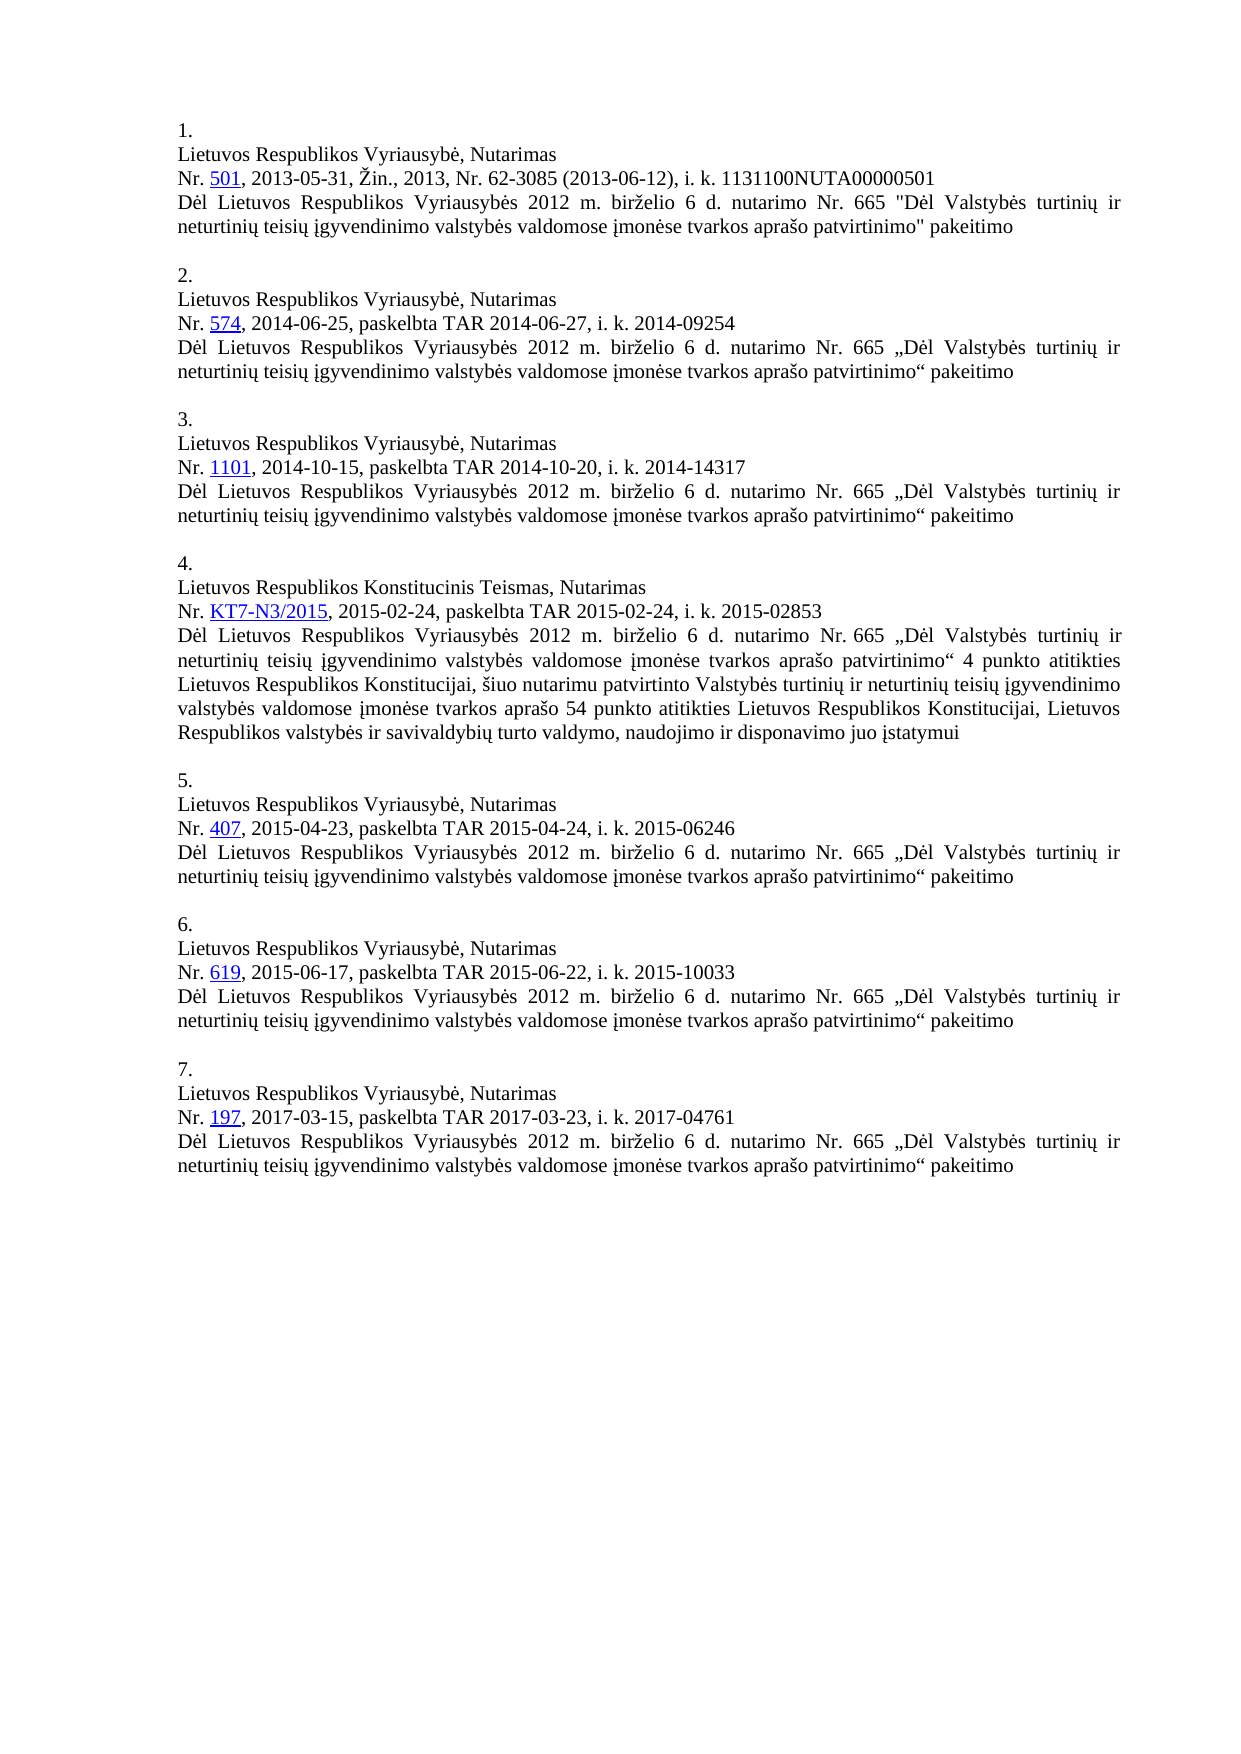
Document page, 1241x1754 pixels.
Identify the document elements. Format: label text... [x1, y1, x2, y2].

text Nr. 407, 2015-04-23, paskelbta TAR 2015-04-24, i. k. 2015-06246 [177, 816, 1122, 840]
text Nr. KT7-N3/2015, 2015-02-24, paskelbta TAR 2015-02-24, i. k. 2015-02853 [177, 599, 1122, 623]
text Dėl Lietuvos Respublikos Vyriausybės 2012 m. birželio 6 d. nutarimo Nr. 665 „Dėl Valstybės turtinių ir neturtinių teisių įgyvendinimo valstybės valdomose įmonėse tvarkos aprašo patvirtinimo“ pakeitimo [177, 984, 1122, 1032]
text Lietuvos Respublikos Vyriausybė, Nutarimas [177, 1081, 1122, 1105]
text 3. [177, 407, 1122, 431]
text Nr. 501, 2013-05-31, Žin., 2013, Nr. 62-3085 (2013-06-12), i. k. 1131100NUTA00000501 [177, 166, 1122, 190]
text Dėl Lietuvos Respublikos Vyriausybės 2012 m. birželio 6 d. nutarimo Nr. 665 „Dėl Valstybės turtinių ir neturtinių teisių įgyvendinimo valstybės valdomose įmonėse tvarkos aprašo patvirtinimo“ 4 punkto atitikties Lietuvos Respublikos Konstitucijai, šiuo nutarimu patvirtinto Valstybės turtinių ir neturtinių teisių įgyvendinimo valstybės valdomose įmonėse tvarkos aprašo 54 punkto atitikties Lietuvos Respublikos Konstitucijai, Lietuvos Respublikos valstybės ir savivaldybių turto valdymo, naudojimo ir disponavimo juo įstatymui [177, 623, 1122, 744]
text Lietuvos Respublikos Vyriausybė, Nutarimas [177, 287, 1122, 311]
text 1. [177, 118, 1122, 142]
text Nr. 197, 2017-03-15, paskelbta TAR 2017-03-23, i. k. 2017-04761 [177, 1105, 1122, 1129]
text Nr. 619, 2015-06-17, paskelbta TAR 2015-06-22, i. k. 2015-10033 [177, 960, 1122, 984]
text Dėl Lietuvos Respublikos Vyriausybės 2012 m. birželio 6 d. nutarimo Nr. 665 „Dėl Valstybės turtinių ir neturtinių teisių įgyvendinimo valstybės valdomose įmonėse tvarkos aprašo patvirtinimo“ pakeitimo [177, 479, 1122, 527]
text Dėl Lietuvos Respublikos Vyriausybės 2012 m. birželio 6 d. nutarimo Nr. 665 "Dėl Valstybės turtinių ir neturtinių teisių įgyvendinimo valstybės valdomose įmonėse tvarkos aprašo patvirtinimo" pakeitimo [177, 190, 1122, 238]
text Dėl Lietuvos Respublikos Vyriausybės 2012 m. birželio 6 d. nutarimo Nr. 665 „Dėl Valstybės turtinių ir neturtinių teisių įgyvendinimo valstybės valdomose įmonėse tvarkos aprašo patvirtinimo“ pakeitimo [177, 840, 1122, 888]
text Lietuvos Respublikos Vyriausybė, Nutarimas [177, 431, 1122, 455]
text 4. [177, 551, 1122, 575]
text Lietuvos Respublikos Vyriausybė, Nutarimas [177, 142, 1122, 166]
text 2. [177, 262, 1122, 287]
text 6. [177, 912, 1122, 936]
text Nr. 1101, 2014-10-15, paskelbta TAR 2014-10-20, i. k. 2014-14317 [177, 455, 1122, 479]
text 7. [177, 1057, 1122, 1081]
text 5. [177, 768, 1122, 792]
text Lietuvos Respublikos Vyriausybė, Nutarimas [177, 792, 1122, 816]
text Lietuvos Respublikos Konstitucinis Teismas, Nutarimas [177, 575, 1122, 599]
text Dėl Lietuvos Respublikos Vyriausybės 2012 m. birželio 6 d. nutarimo Nr. 665 „Dėl Valstybės turtinių ir neturtinių teisių įgyvendinimo valstybės valdomose įmonėse tvarkos aprašo patvirtinimo“ pakeitimo [177, 1129, 1122, 1177]
text Dėl Lietuvos Respublikos Vyriausybės 2012 m. birželio 6 d. nutarimo Nr. 665 „Dėl Valstybės turtinių ir neturtinių teisių įgyvendinimo valstybės valdomose įmonėse tvarkos aprašo patvirtinimo“ pakeitimo [177, 335, 1122, 383]
text Nr. 574, 2014-06-25, paskelbta TAR 2014-06-27, i. k. 2014-09254 [177, 311, 1122, 335]
text Lietuvos Respublikos Vyriausybė, Nutarimas [177, 936, 1122, 960]
